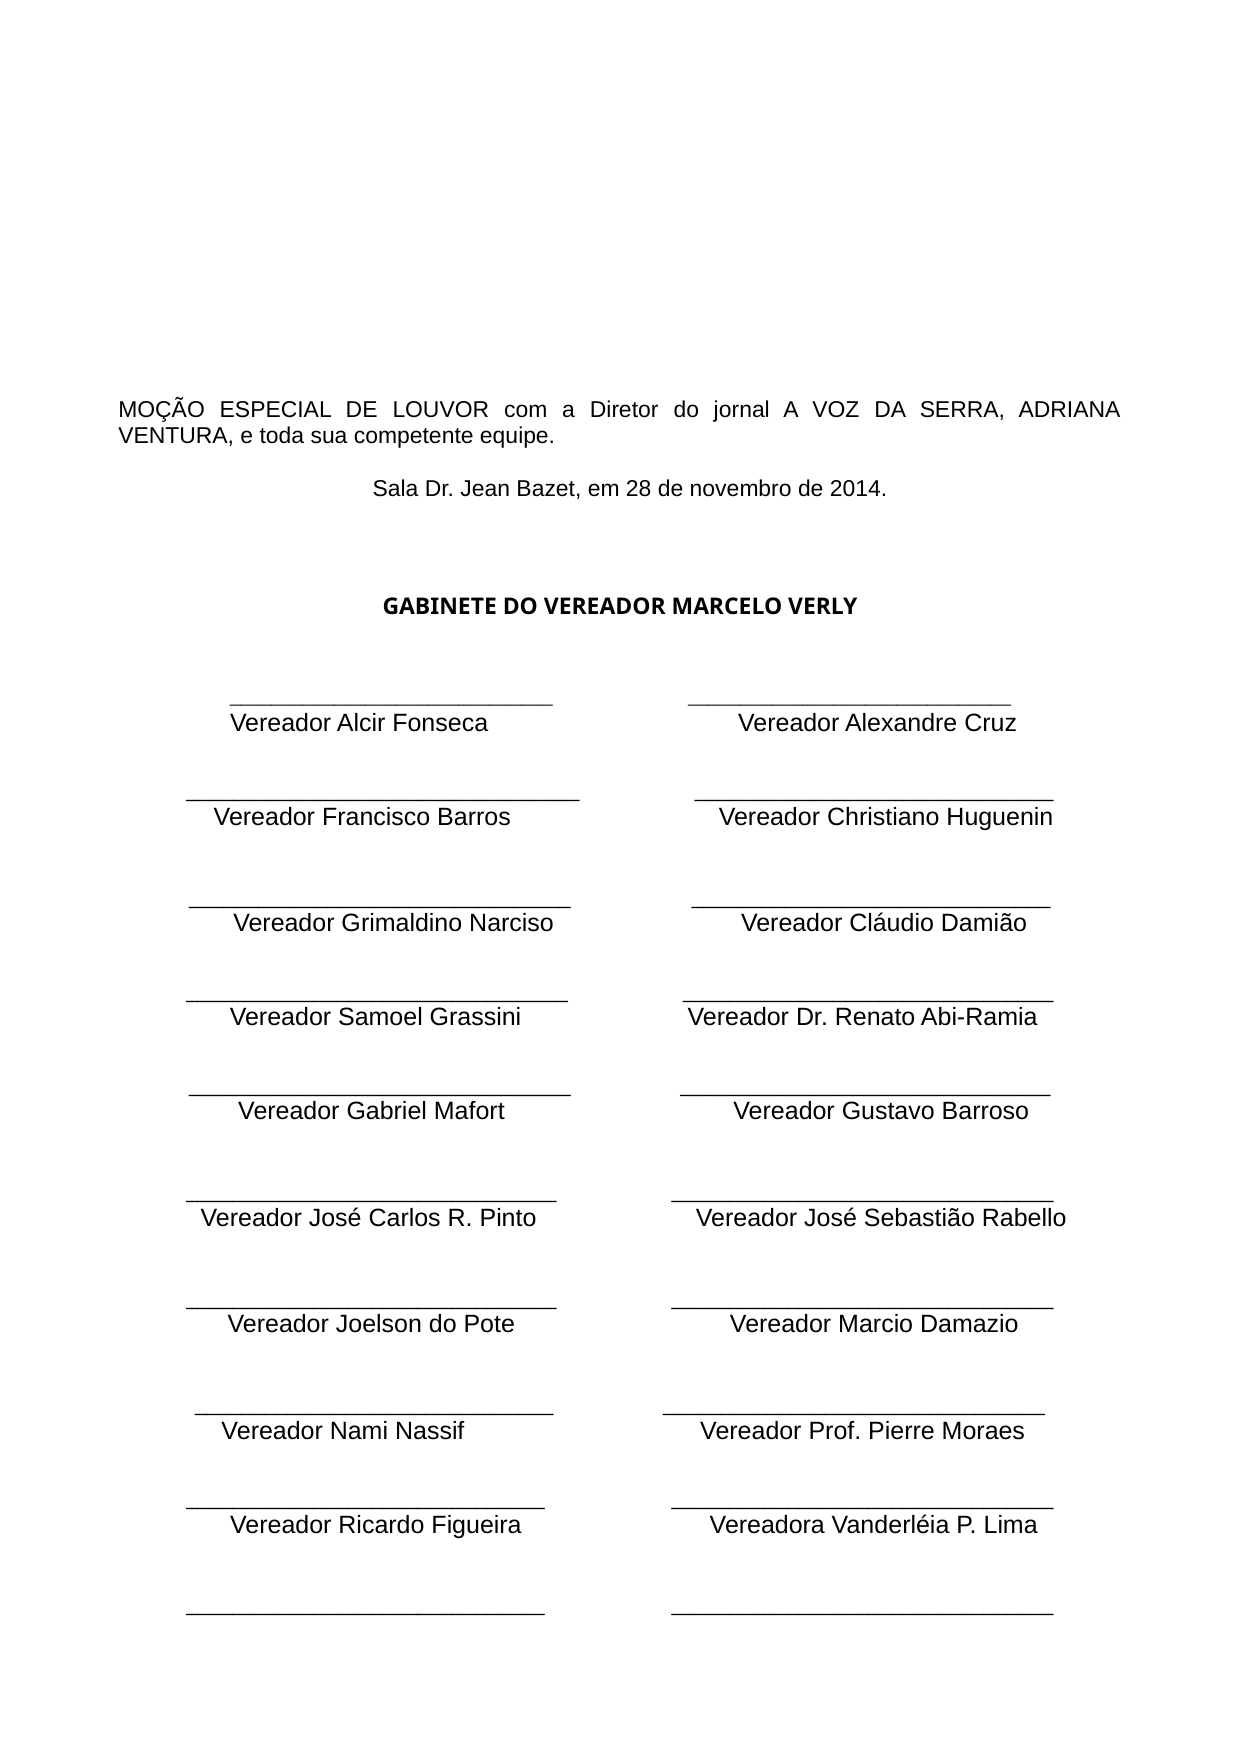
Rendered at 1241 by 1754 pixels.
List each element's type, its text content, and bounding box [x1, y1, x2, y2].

text ________________________________ _________________________________ [118, 1285, 1122, 1309]
text _________________________________ ________________________________ [118, 978, 1122, 1002]
text __________________________________ _______________________________ [118, 778, 1122, 802]
text _________________________________ _______________________________ [118, 884, 1122, 908]
text Vereador Nami Nassif Vereador Prof. Pierre Moraes [118, 1416, 1122, 1444]
text _______________________________ _______________________________ [118, 684, 1122, 708]
text Vereador José Carlos R. Pinto Vereador José Sebastião Rabello [118, 1203, 1122, 1232]
text _______________________________ _________________________________ [118, 1392, 1122, 1416]
text Vereador Francisco Barros Vereador Christiano Huguenin [118, 802, 1122, 831]
text Vereador Samoel Grassini Vereador Dr. Renato Abi-Ramia [118, 1002, 1122, 1031]
text GABINETE DO VEREADOR MARCELO VERLY [118, 590, 1122, 621]
text _______________________________ _________________________________ [118, 1486, 1122, 1510]
text Sala Dr. Jean Bazet, em 28 de novembro de 2014. [118, 475, 1122, 501]
text Vereador Alcir Fonseca Vereador Alexandre Cruz [118, 708, 1122, 737]
text _________________________________ ________________________________ [118, 1072, 1122, 1096]
text ________________________________ _________________________________ [118, 1179, 1122, 1203]
text _______________________________ _________________________________ [118, 1592, 1122, 1616]
text Vereador Joelson do Pote Vereador Marcio Damazio [118, 1309, 1122, 1338]
text Vereador Gabriel Mafort Vereador Gustavo Barroso [118, 1096, 1122, 1125]
text Vereador Grimaldino Narciso Vereador Cláudio Damião [118, 908, 1122, 937]
text Vereador Ricardo Figueira Vereadora Vanderléia P. Lima [118, 1510, 1122, 1538]
text MOÇÃO ESPECIAL DE LOUVOR com a Diretor do jornal A VOZ DA SERRA, ADRIANA VENTURA, e toda sua competente equipe. [118, 396, 1122, 449]
